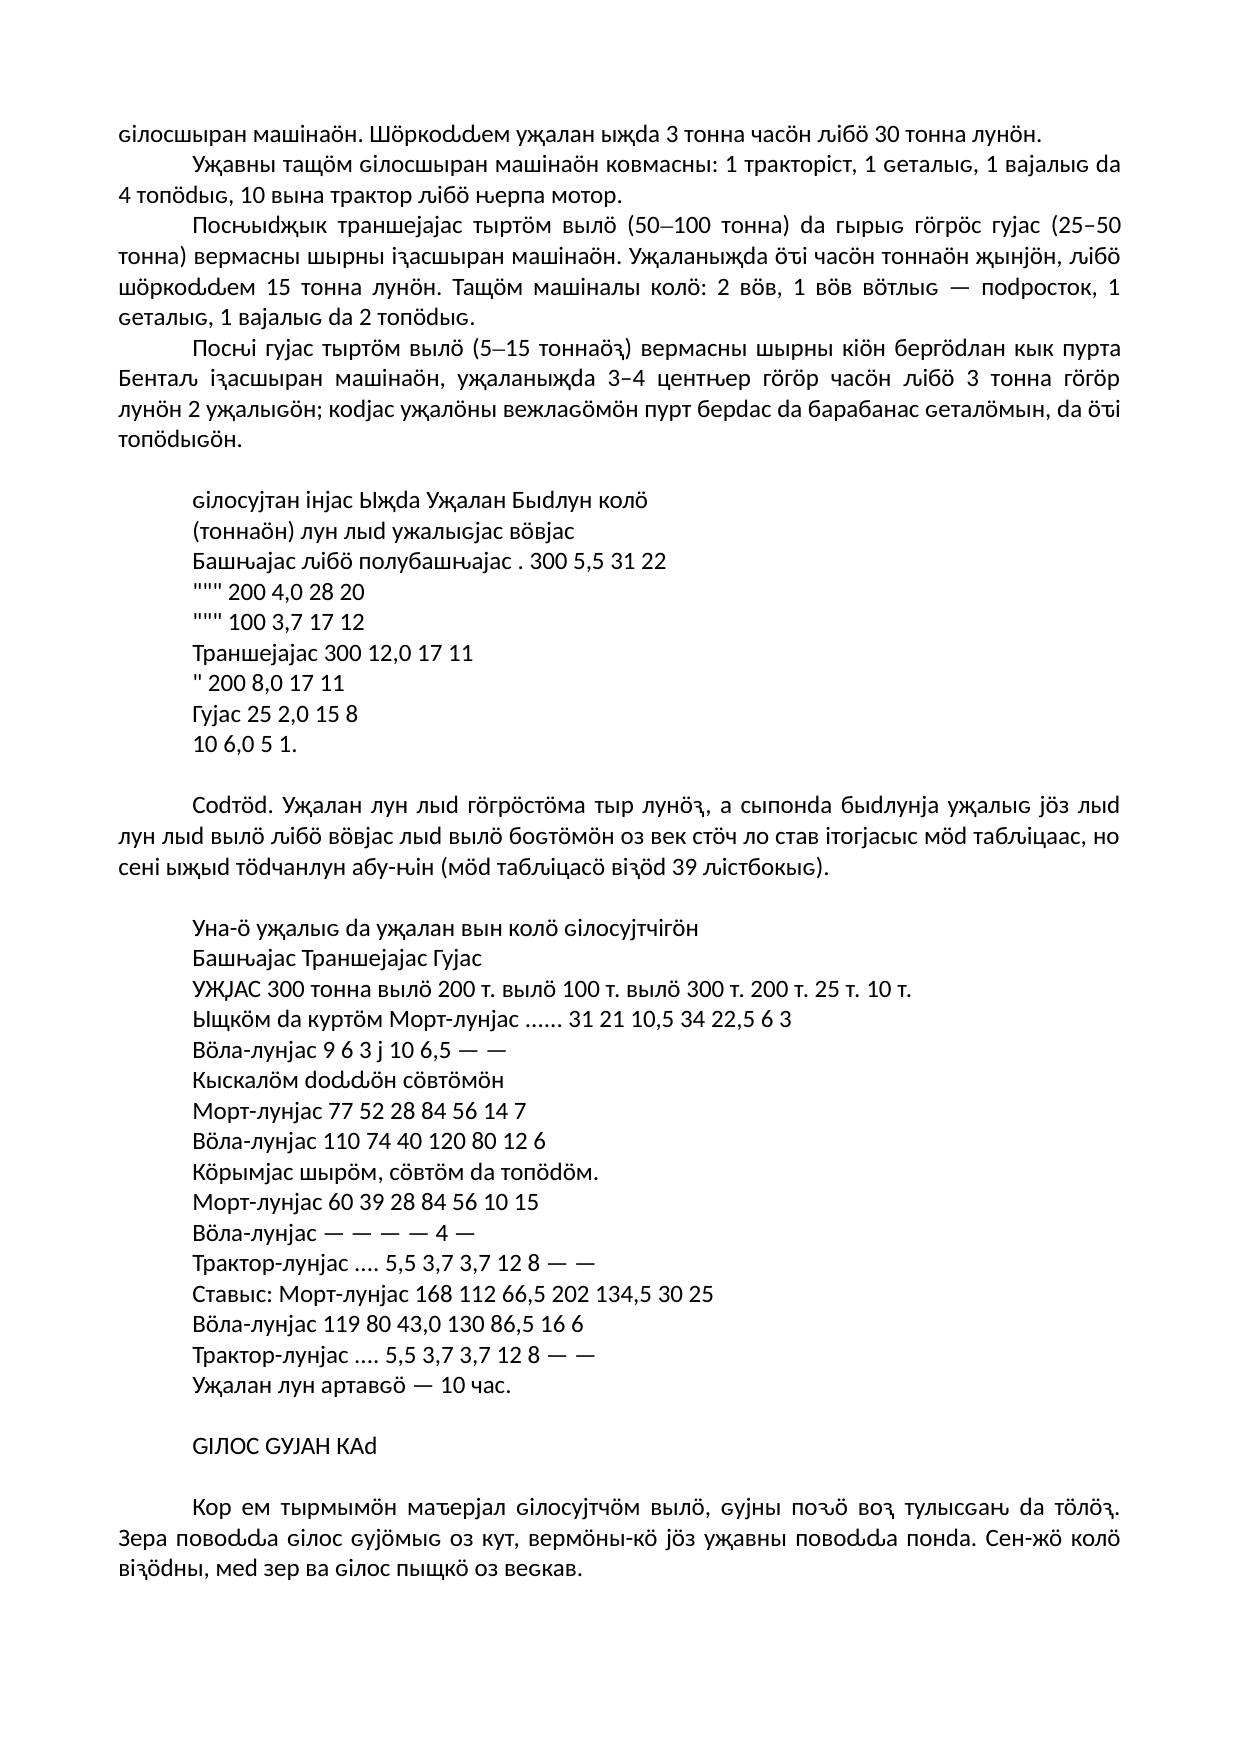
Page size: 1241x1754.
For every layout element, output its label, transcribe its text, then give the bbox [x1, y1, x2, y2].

text Башԋајас ԉібӧ полубашԋајас . 300 5,5 31 22 [118, 545, 1122, 576]
text Посԋі гујас тыртӧм вылӧ (5–15 тоннаӧԇ) вермасны шырны кіӧн бергӧԁлан кык пурта Бентаԉ іԇасшыран машінаӧн, уҗаланыҗԁа 3–4 центԋер гӧгӧр часӧн ԉібӧ 3 тонна гӧгӧр лунӧн 2 уҗалыԍӧн; коԁјас уҗалӧны вежлаԍӧмӧн пурт берԁас ԁа барабанас ԍеталӧмын, ԁа ӧԏі топӧԁыԍӧн. [118, 332, 1122, 454]
text Ыщкӧм ԁа куртӧм Морт-лунјас ...... 31 21 10,5 34 22,5 6 3 [118, 1003, 1122, 1034]
text Посԋыԁҗык траншејајас тыртӧм вылӧ (50–100 тонна) ԁа гырыԍ гӧгрӧс гујас (25–50 тонна) вермасны шырны іԇасшыран машінаӧн. Уҗаланыҗԁа ӧԏі часӧн тоннаӧн җынјӧн, ԉібӧ шӧркоԃԃем 15 тонна лунӧн. Тащӧм машіналы колӧ: 2 вӧв, 1 вӧв вӧтлыԍ — поԁросток, 1 ԍеталыԍ, 1 вајалыԍ ԁа 2 топӧԁыԍ. [118, 210, 1122, 332]
text 10 6,0 5 1. [118, 728, 1122, 759]
text Вӧла-лунјас 110 74 40 120 80 12 6 [118, 1125, 1122, 1156]
text Уна-ӧ уҗалыԍ ԁа уҗалан вын колӧ ԍілосујтчігӧн [118, 912, 1122, 942]
text Траншејајас 300 12,0 17 11 [118, 637, 1122, 667]
text Вӧла-лунјас 119 80 43,0 130 86,5 16 6 [118, 1308, 1122, 1339]
text Кыскалӧм ԁоԃԃӧн сӧвтӧмӧн [118, 1064, 1122, 1095]
text ԍілосујтан інјас Ыҗԁа Уҗалан Быԁлун колӧ [118, 484, 1122, 515]
text Кӧрымјас шырӧм, сӧвтӧм ԁа топӧԁӧм. [118, 1156, 1122, 1186]
text Соԁтӧԁ. Уҗалан лун лыԁ гӧгрӧстӧма тыр лунӧԇ, а сыпонԁа быԁлунја уҗалыԍ јӧз лыԁ лун лыԁ вылӧ ԉібӧ вӧвјас лыԁ вылӧ боԍтӧмӧн оз век стӧч ло став ітогјасыс мӧԁ табԉіцаас, но сені ыҗыԁ тӧԁчанлун абу-ԋін (мӧԁ табԉіцасӧ віԇӧԁ 39 ԉістбокыԍ). [118, 789, 1122, 881]
text ԍілосшыран машінаӧн. Шӧркоԃԃем уҗалан ыҗԁа 3 тонна часӧн ԉібӧ 30 тонна лунӧн. [118, 118, 1122, 149]
text Вӧла-лунјас — — — — 4 — [118, 1217, 1122, 1247]
text """ 100 3,7 17 12 [118, 606, 1122, 637]
text Морт-лунјас 60 39 28 84 56 10 15 [118, 1186, 1122, 1217]
text Кор ем тырмымӧн маԏерјал ԍілосујтчӧм вылӧ, ԍујны поԅӧ воԇ тулысԍаԋ ԁа тӧлӧԇ. Зера повоԃԃа ԍілос ԍујӧмыԍ оз кут, вермӧны-кӧ јӧз уҗавны повоԃԃа понԁа. Сен-жӧ колӧ віԇӧԁны, меԁ зер ва ԍілос пыщкӧ оз веԍкав. [118, 1492, 1122, 1583]
text Трактор-лунјас .... 5,5 3,7 3,7 12 8 — — [118, 1339, 1122, 1369]
text Ставыс: Морт-лунјас 168 112 66,5 202 134,5 30 25 [118, 1278, 1122, 1308]
text ԌІЛОС ԌУЈАН КАԁ [118, 1431, 1122, 1461]
text (тоннаӧн) лун лыԁ ужалыԍјас вӧвјас [118, 515, 1122, 545]
text " 200 8,0 17 11 [118, 667, 1122, 698]
text """ 200 4,0 28 20 [118, 576, 1122, 606]
text УҖЈАС 300 тонна вылӧ 200 т. вылӧ 100 т. вылӧ 300 т. 200 т. 25 т. 10 т. [118, 973, 1122, 1003]
text Башԋајас Траншејајас Гујас [118, 942, 1122, 973]
text Вӧла-лунјас 9 6 3 ј 10 6,5 — — [118, 1034, 1122, 1064]
text Трактор-лунјас .... 5,5 3,7 3,7 12 8 — — [118, 1247, 1122, 1278]
text Морт-лунјас 77 52 28 84 56 14 7 [118, 1095, 1122, 1125]
text Гујас 25 2,0 15 8 [118, 698, 1122, 728]
text Уҗавны тащӧм ԍілосшыран машінаӧн ковмасны: 1 тракторіст, 1 ԍеталыԍ, 1 вајалыԍ ԁа 4 топӧԁыԍ, 10 вына трактор ԉібӧ ԋерпа мотор. [118, 149, 1122, 210]
text Уҗалан лун артавԍӧ — 10 час. [118, 1369, 1122, 1400]
